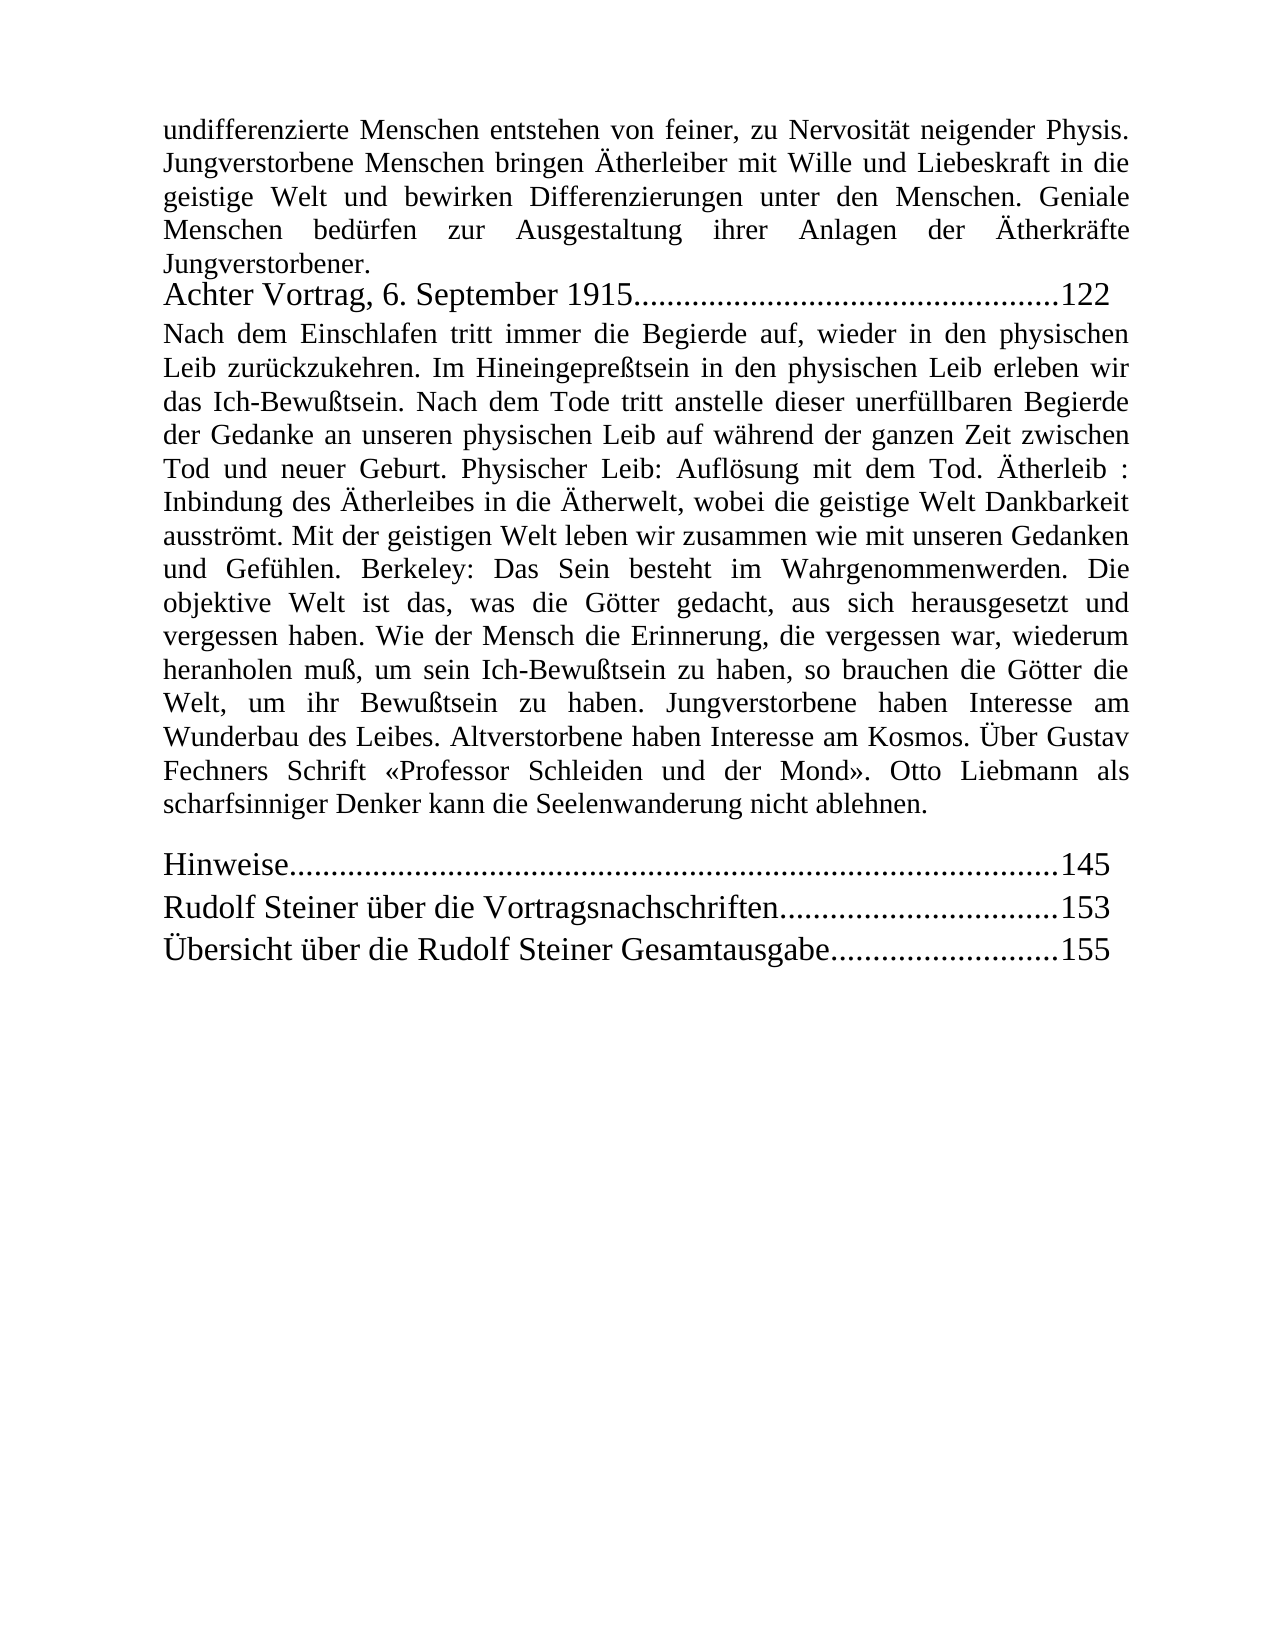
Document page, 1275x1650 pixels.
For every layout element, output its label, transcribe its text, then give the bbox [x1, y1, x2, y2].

text Nach dem Einschlafen tritt immer die Begierde auf, wieder in den physischen Leib zurückzukehren. Im Hineingepreßtsein in den physischen Leib erleben wir das Ich-Bewußtsein. Nach dem Tode tritt anstelle dieser unerfüllbaren Begierde der Gedanke an unseren physischen Leib auf während der ganzen Zeit zwischen Tod und neuer Geburt. Physischer Leib: Auflösung mit dem Tod. Ätherleib : Inbindung des Ätherleibes in die Ätherwelt, wobei die geistige Welt Dankbarkeit ausströmt. Mit der geistigen Welt leben wir zusammen wie mit unseren Gedanken und Gefühlen. Berkeley: Das Sein besteht im Wahrgenommenwerden. Die objektive Welt ist das, was die Götter gedacht, aus sich herausgesetzt und vergessen haben. Wie der Mensch die Erinnerung, die vergessen war, wiederum heranholen muß, um sein Ich-Bewußtsein zu haben, so brauchen die Götter die Welt, um ihr Bewußtsein zu haben. Jungverstorbene haben Interesse am Wunderbau des Leibes. Altverstorbene haben Interesse am Kosmos. Über Gustav Fechners Schrift «Professor Schleiden und der Mond». Otto Liebmann als scharfsinniger Denker kann die Seelenwanderung nicht ablehnen. [163, 317, 1130, 820]
text undifferenzierte Menschen entstehen von feiner, zu Nervosität neigender Physis. Jungverstorbene Menschen bringen Ätherleiber mit Wille und Liebeskraft in die geistige Welt und bewirken Differenzierungen unter den Menschen. Geniale Menschen bedürfen zur Ausgestaltung ihrer Anlagen der Ätherkräfte Jungverstorbener. [152, 112, 1130, 279]
text Übersicht über die Rudolf Steiner Gesamtausgabe 155 [163, 930, 1130, 968]
text Achter Vortrag, 6. September 1915 122 [163, 279, 1130, 312]
text Rudolf Steiner über die Vortragsnachschriften 153 [163, 887, 1130, 926]
text Hinweise 145 [163, 845, 1130, 883]
